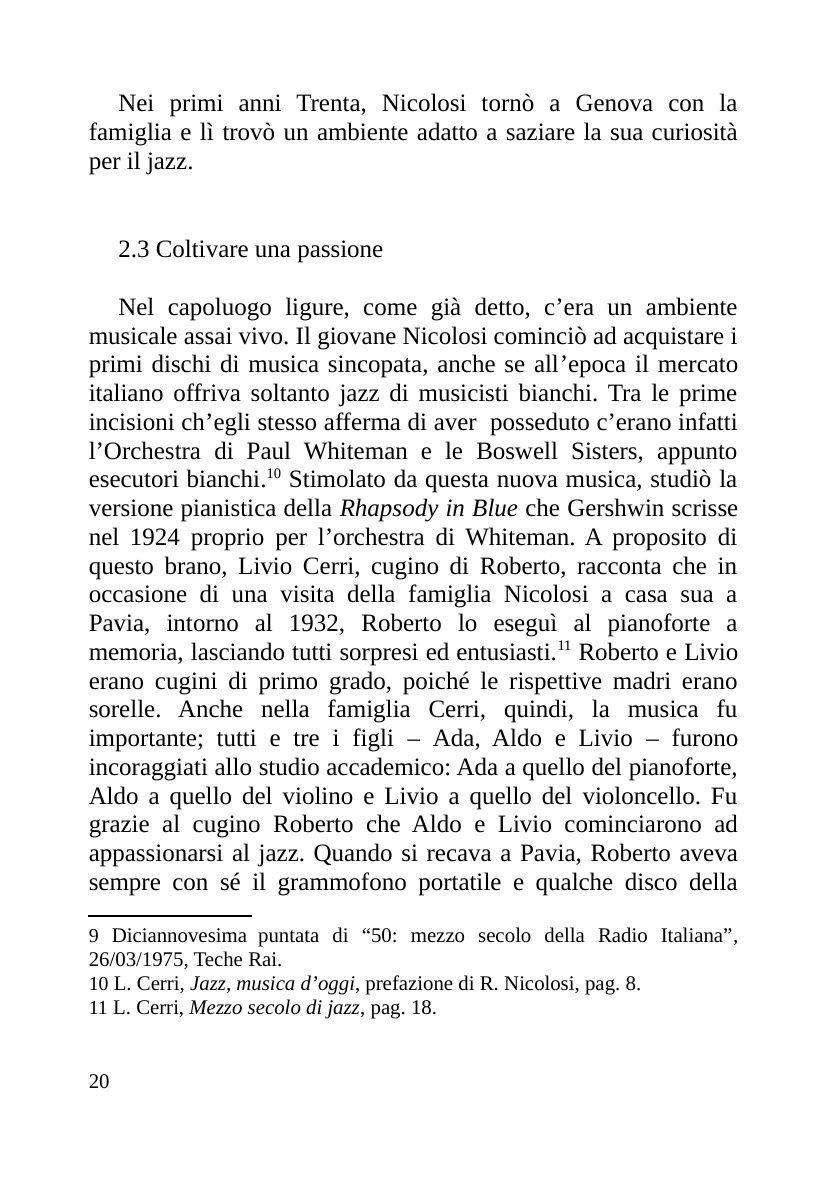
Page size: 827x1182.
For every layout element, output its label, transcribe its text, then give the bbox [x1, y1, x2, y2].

text Nel capoluogo ligure, come già detto, c’era un ambiente musicale assai vivo. Il giovane Nicolosi cominciò ad acquistare i primi dischi di musica sincopata, anche se all’epoca il mercato italiano offriva soltanto jazz di musicisti bianchi. Tra le prime incisioni ch’egli stesso afferma di aver posseduto c’erano infatti l’Orchestra di Paul Whiteman e le Boswell Sisters, appunto esecutori bianchi. Stimolato da questa nuova musica, studiò la versione pianistica della Rhapsody in Blue che Gershwin scrisse nel 1924 proprio per l’orchestra di Whiteman. A proposito di questo brano, Livio Cerri, cugino di Roberto, racconta che in occasione di una visita della famiglia Nicolosi a casa sua a Pavia, intorno al 1932, Roberto lo eseguì al pianoforte a memoria, lasciando tutti sorpresi ed entusiasti. Roberto e Livio erano cugini di primo grado, poiché le rispettive madri erano sorelle. Anche nella famiglia Cerri, quindi, la musica fu importante; tutti e tre i figli – Ada, Aldo e Livio – furono incoraggiati allo studio accademico: Ada a quello del pianoforte, Aldo a quello del violino e Livio a quello del violoncello. Fu grazie al cugino Roberto che Aldo e Livio cominciarono ad appassionarsi al jazz. Quando si recava a Pavia, Roberto aveva sempre con sé il grammofono portatile e qualche disco della [88, 292, 738, 896]
text 2.3 Coltivare una passione [88, 234, 738, 263]
text L. Cerri, Jazz, musica d’oggi, prefazione di R. Nicolosi, pag. 8. [88, 971, 738, 995]
text Nei primi anni Trenta, Nicolosi tornò a Genova con la famiglia e lì trovò un ambiente adatto a saziare la sua curiosità per il jazz. [88, 88, 738, 175]
text L. Cerri, Mezzo secolo di jazz, pag. 18. [88, 995, 738, 1019]
text Diciannovesima puntata di “50: mezzo secolo della Radio Italiana”, 26/03/1975, Teche Rai. [88, 922, 738, 971]
